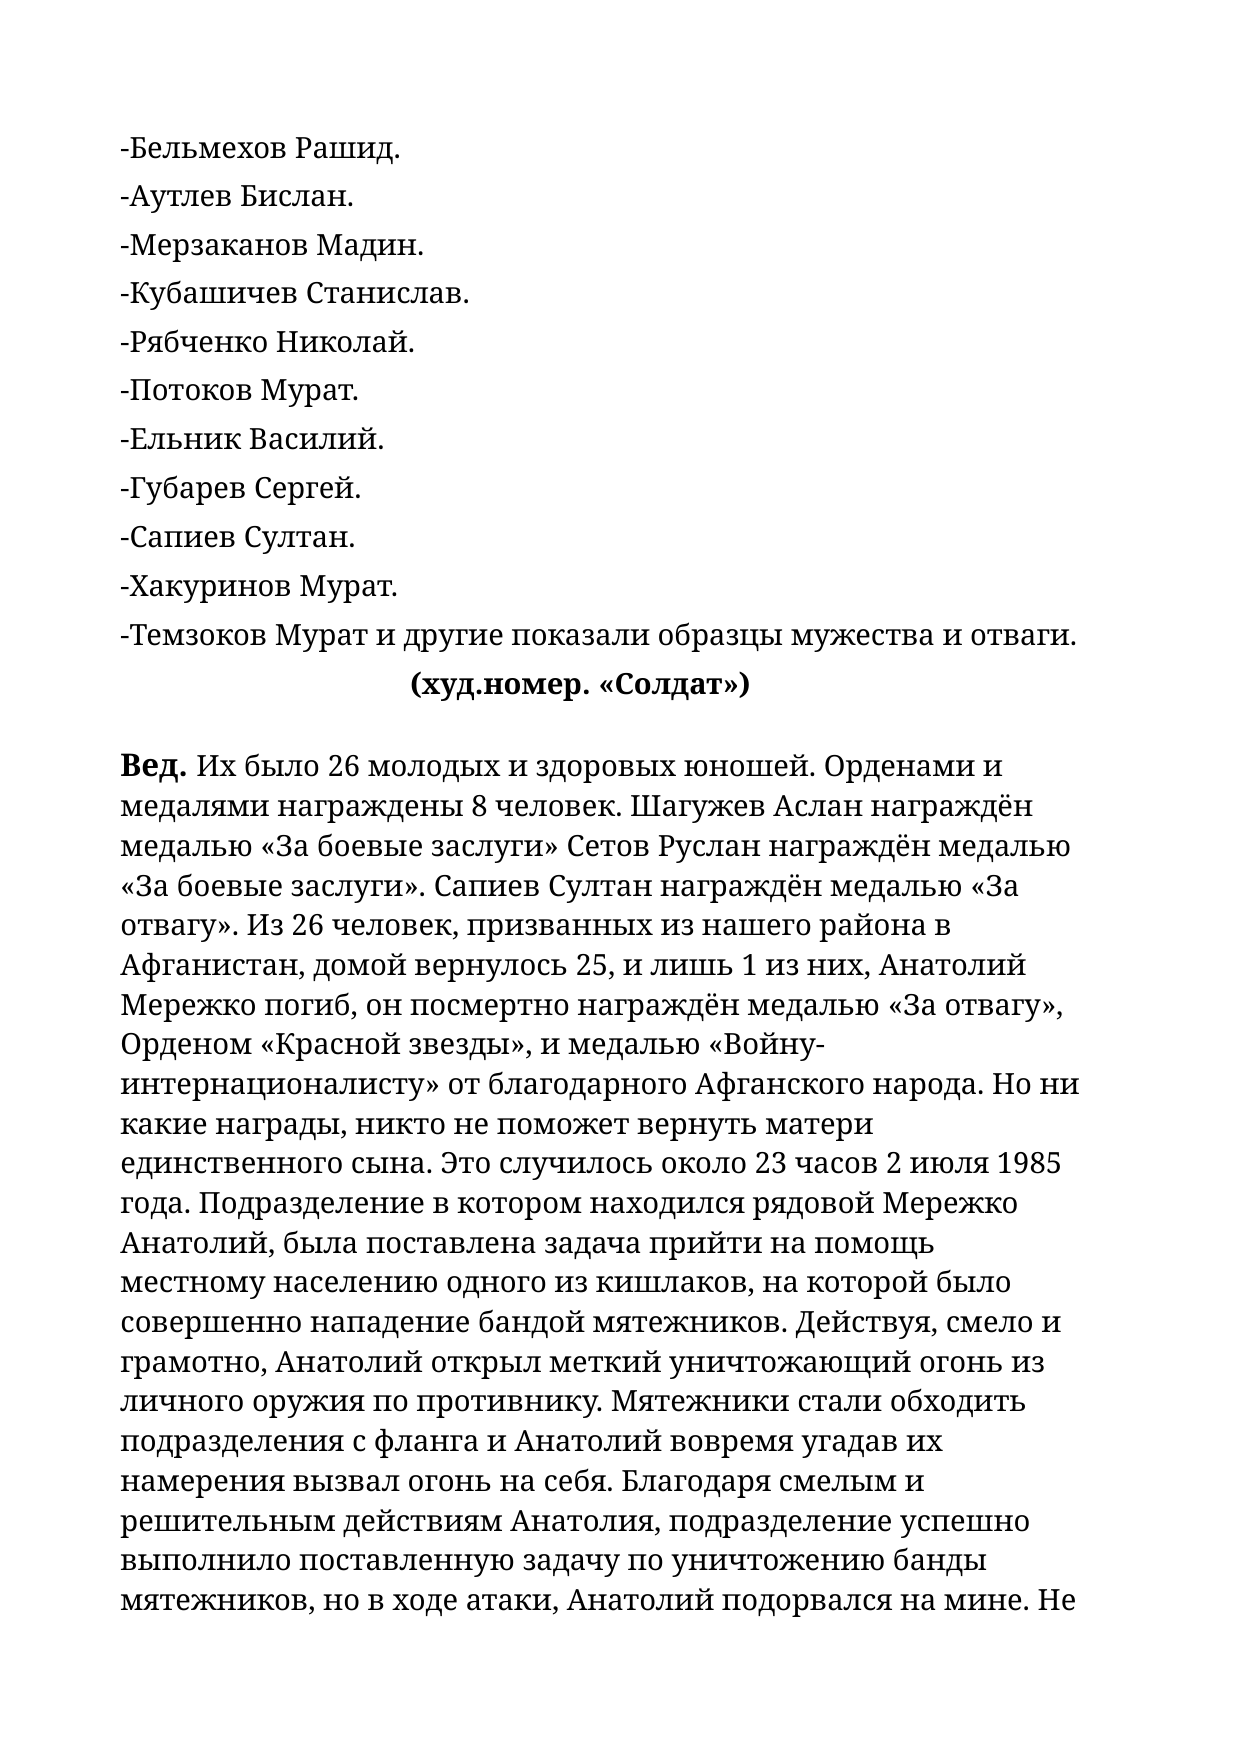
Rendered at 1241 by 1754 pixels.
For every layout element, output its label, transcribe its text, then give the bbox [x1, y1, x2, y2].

text -Кубашичев Станислав. [120, 264, 1122, 312]
text (худ.номер. «Солдат») [410, 654, 1122, 703]
text -Хакуринов Мурат. [120, 556, 1122, 605]
text -Аутлев Бислан. [120, 167, 1122, 215]
text -Ельник Василий. [120, 409, 1122, 458]
text -Сапиев Султан. [120, 507, 1122, 556]
text -Потоков Мурат. [120, 361, 1122, 409]
text -Темзоков Мурат и другие показали образцы мужества и отваги. [120, 605, 1122, 654]
text -Губарев Сергей. [120, 458, 1122, 507]
text Вед. Их было 26 молодых и здоровых юношей. Орденами и медалями награждены 8 человек. Шагужев Аслан награждён медалью «За боевые заслуги» Сетов Руслан награждён медалью «За боевые заслуги». Сапиев Султан награждён медалью «За отвагу». Из 26 человек, призванных из нашего района в Афганистан, домой вернулось 25, и лишь 1 из них, Анатолий Мережко погиб, он посмертно награждён медалью «За отвагу», Орденом «Красной звезды», и медалью «Войну-интернационалисту» от благодарного Афганского народа. Но ни какие награды, никто не поможет вернуть матери единственного сына. Это случилось около 23 часов 2 июля 1985 года. Подразделение в котором находился рядовой Мережко Анатолий, была поставлена задача прийти на помощь местному населению одного из кишлаков, на которой было совершенно нападение бандой мятежников. Действуя, смело и грамотно, Анатолий открыл меткий уничтожающий огонь из личного оружия по противнику. Мятежники стали обходить подразделения с фланга и Анатолий вовремя угадав их намерения вызвал огонь на себя. Благодаря смелым и решительным действиям Анатолия, подразделение успешно выполнило поставленную задачу по уничтожению банды мятежников, но в ходе атаки, Анатолий подорвался на мине. Не [120, 743, 1080, 1619]
text -Мерзаканов Мадин. [120, 215, 1122, 264]
text -Бельмехов Рашид. [120, 118, 1122, 167]
text -Рябченко Николай. [120, 312, 1122, 361]
